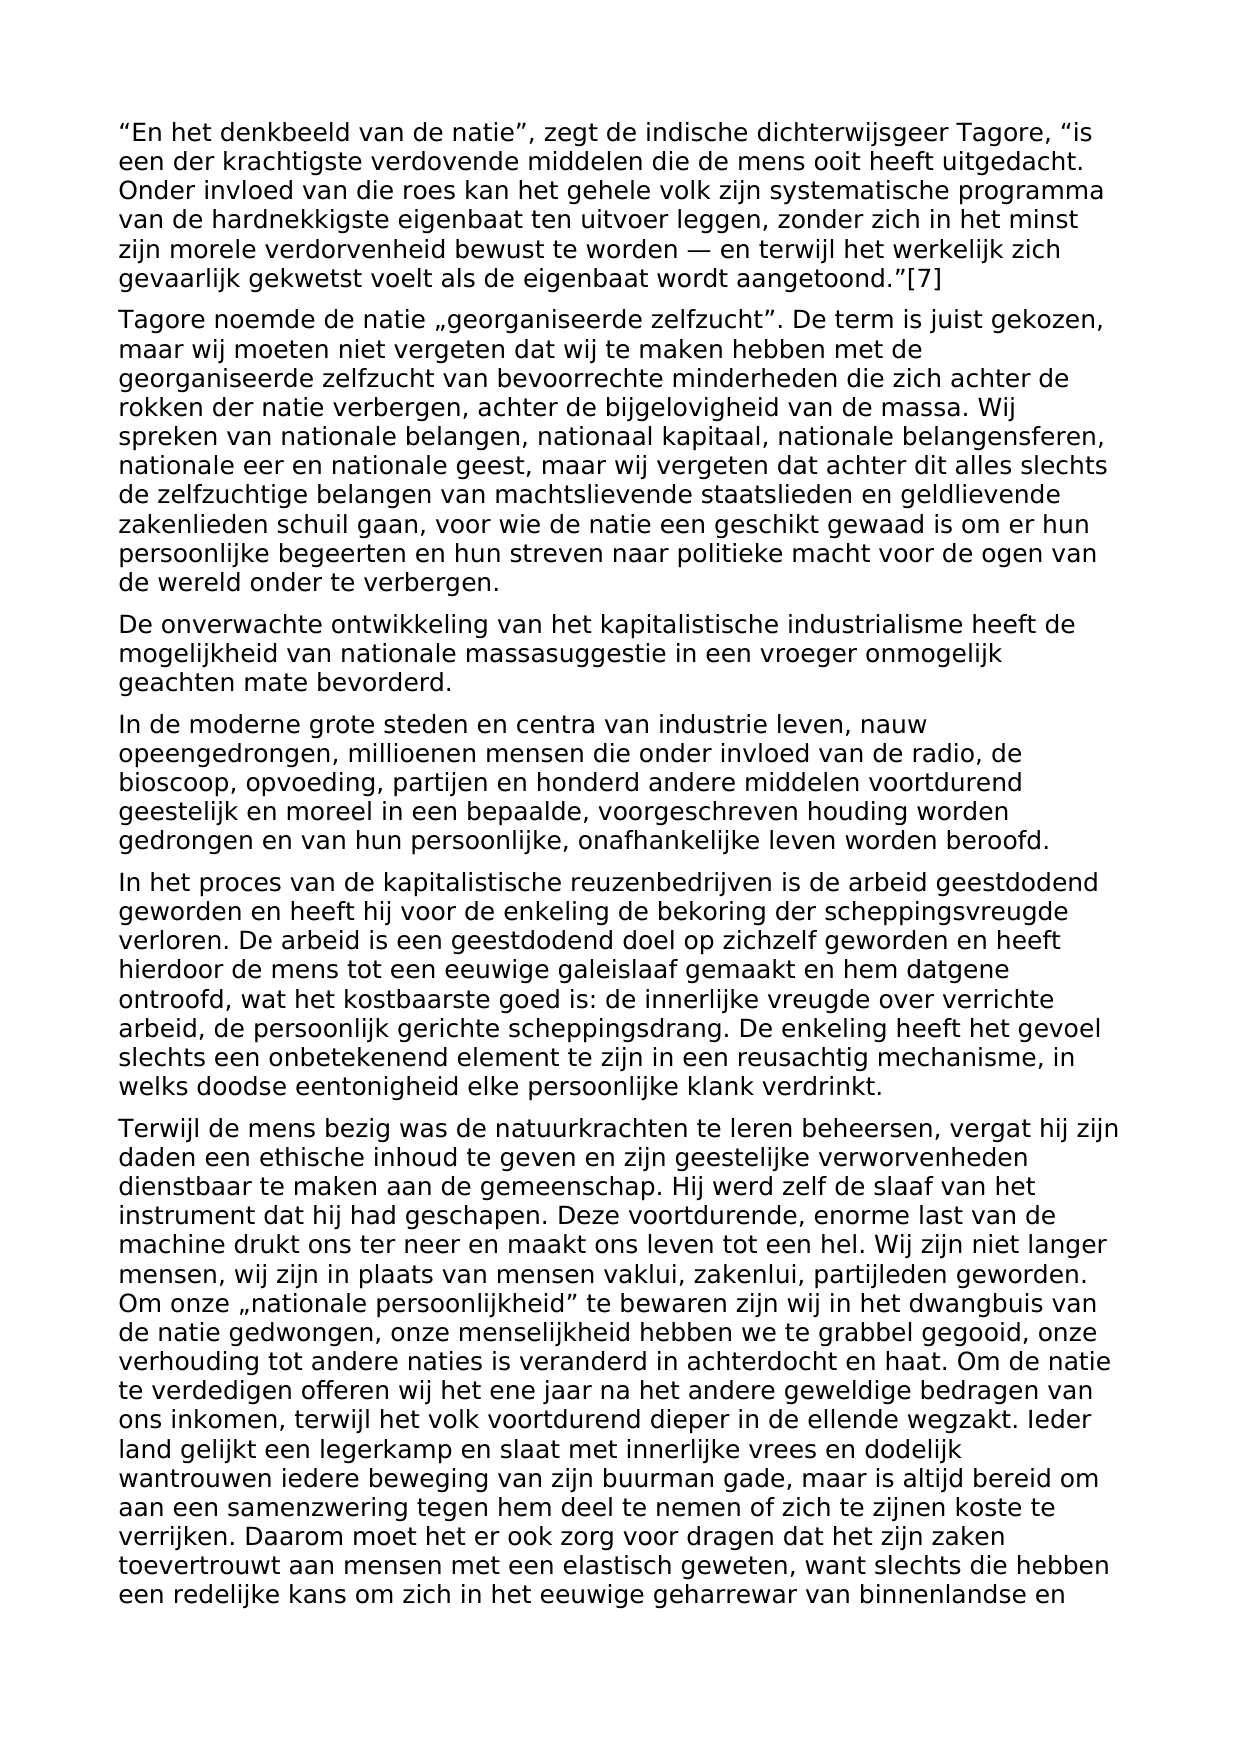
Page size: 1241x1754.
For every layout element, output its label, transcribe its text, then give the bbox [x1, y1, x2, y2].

text Tagore noemde de natie „georganiseerde zelfzucht”. De term is juist gekozen, maar wij moeten niet vergeten dat wij te maken hebben met de georganiseerde zelfzucht van bevoorrechte minderheden die zich achter de rokken der natie verbergen, achter de bijgelovigheid van de massa. Wij spreken van nationale belangen, nationaal kapitaal, nationale belangensferen, nationale eer en nationale geest, maar wij vergeten dat achter dit alles slechts de zelfzuchtige belangen van machtslievende staatslieden en geldlievende zakenlieden schuil gaan, voor wie de natie een geschikt gewaad is om er hun persoonlijke begeerten en hun streven naar politieke macht voor de ogen van de wereld onder te verbergen. [118, 306, 1122, 597]
text In de moderne grote steden en centra van industrie leven, nauw opeengedrongen, millioenen mensen die onder invloed van de radio, de bioscoop, opvoeding, partijen en honderd andere middelen voortdurend geestelijk en moreel in een bepaalde, voorgeschreven houding worden gedrongen en van hun persoonlijke, onafhankelijke leven worden beroofd. [118, 710, 1122, 856]
text In het proces van de kapitalistische reuzenbedrijven is de arbeid geestdodend geworden en heeft hij voor de enkeling de bekoring der scheppingsvreugde verloren. De arbeid is een geestdodend doel op zichzelf geworden en heeft hierdoor de mens tot een eeuwige galeislaaf gemaakt en hem datgene ontroofd, wat het kostbaarste goed is: de innerlijke vreugde over verrichte arbeid, de persoonlijk gerichte scheppingsdrang. De enkeling heeft het gevoel slechts een onbetekenend element te zijn in een reusachtig mechanisme, in welks doodse eentonigheid elke persoonlijke klank verdrinkt. [118, 868, 1122, 1101]
text De onverwachte ontwikkeling van het kapitalistische industrialisme heeft de mogelijkheid van nationale massasuggestie in een vroeger onmogelijk geachten mate bevorderd. [118, 610, 1122, 697]
text “En het denkbeeld van de natie”, zegt de indische dichterwijsgeer Tagore, “is een der krachtigste verdovende middelen die de mens ooit heeft uitgedacht. Onder invloed van die roes kan het gehele volk zijn systematische programma van de hardnekkigste eigenbaat ten uitvoer leggen, zonder zich in het minst zijn morele verdorvenheid bewust te worden — en terwijl het werkelijk zich gevaarlijk gekwetst voelt als de eigenbaat wordt aangetoond.”[7] [118, 118, 1122, 293]
text Terwijl de mens bezig was de natuurkrachten te leren beheersen, vergat hij zijn daden een ethische inhoud te geven en zijn geestelijke verworvenheden dienstbaar te maken aan de gemeenschap. Hij werd zelf de slaaf van het instrument dat hij had geschapen. Deze voortdurende, enorme last van de machine drukt ons ter neer en maakt ons leven tot een hel. Wij zijn niet langer mensen, wij zijn in plaats van mensen vaklui, zakenlui, partijleden geworden. Om onze „nationale persoonlijkheid” te bewaren zijn wij in het dwangbuis van de natie gedwongen, onze menselijkheid hebben we te grabbel gegooid, onze verhouding tot andere naties is veranderd in achterdocht en haat. Om de natie te verdedigen offeren wij het ene jaar na het andere geweldige bedragen van ons inkomen, terwijl het volk voortdurend dieper in de ellende wegzakt. Ieder land gelijkt een legerkamp en slaat met innerlijke vrees en dodelijk wantrouwen iedere beweging van zijn buurman gade, maar is altijd bereid om aan een samenzwering tegen hem deel te nemen of zich te zijnen koste te verrijken. Daarom moet het er ook zorg voor dragen dat het zijn zaken toevertrouwt aan mensen met een elastisch geweten, want slechts die hebben een redelijke kans om zich in het eeuwige geharrewar van binnenlandse en [118, 1114, 1122, 1610]
